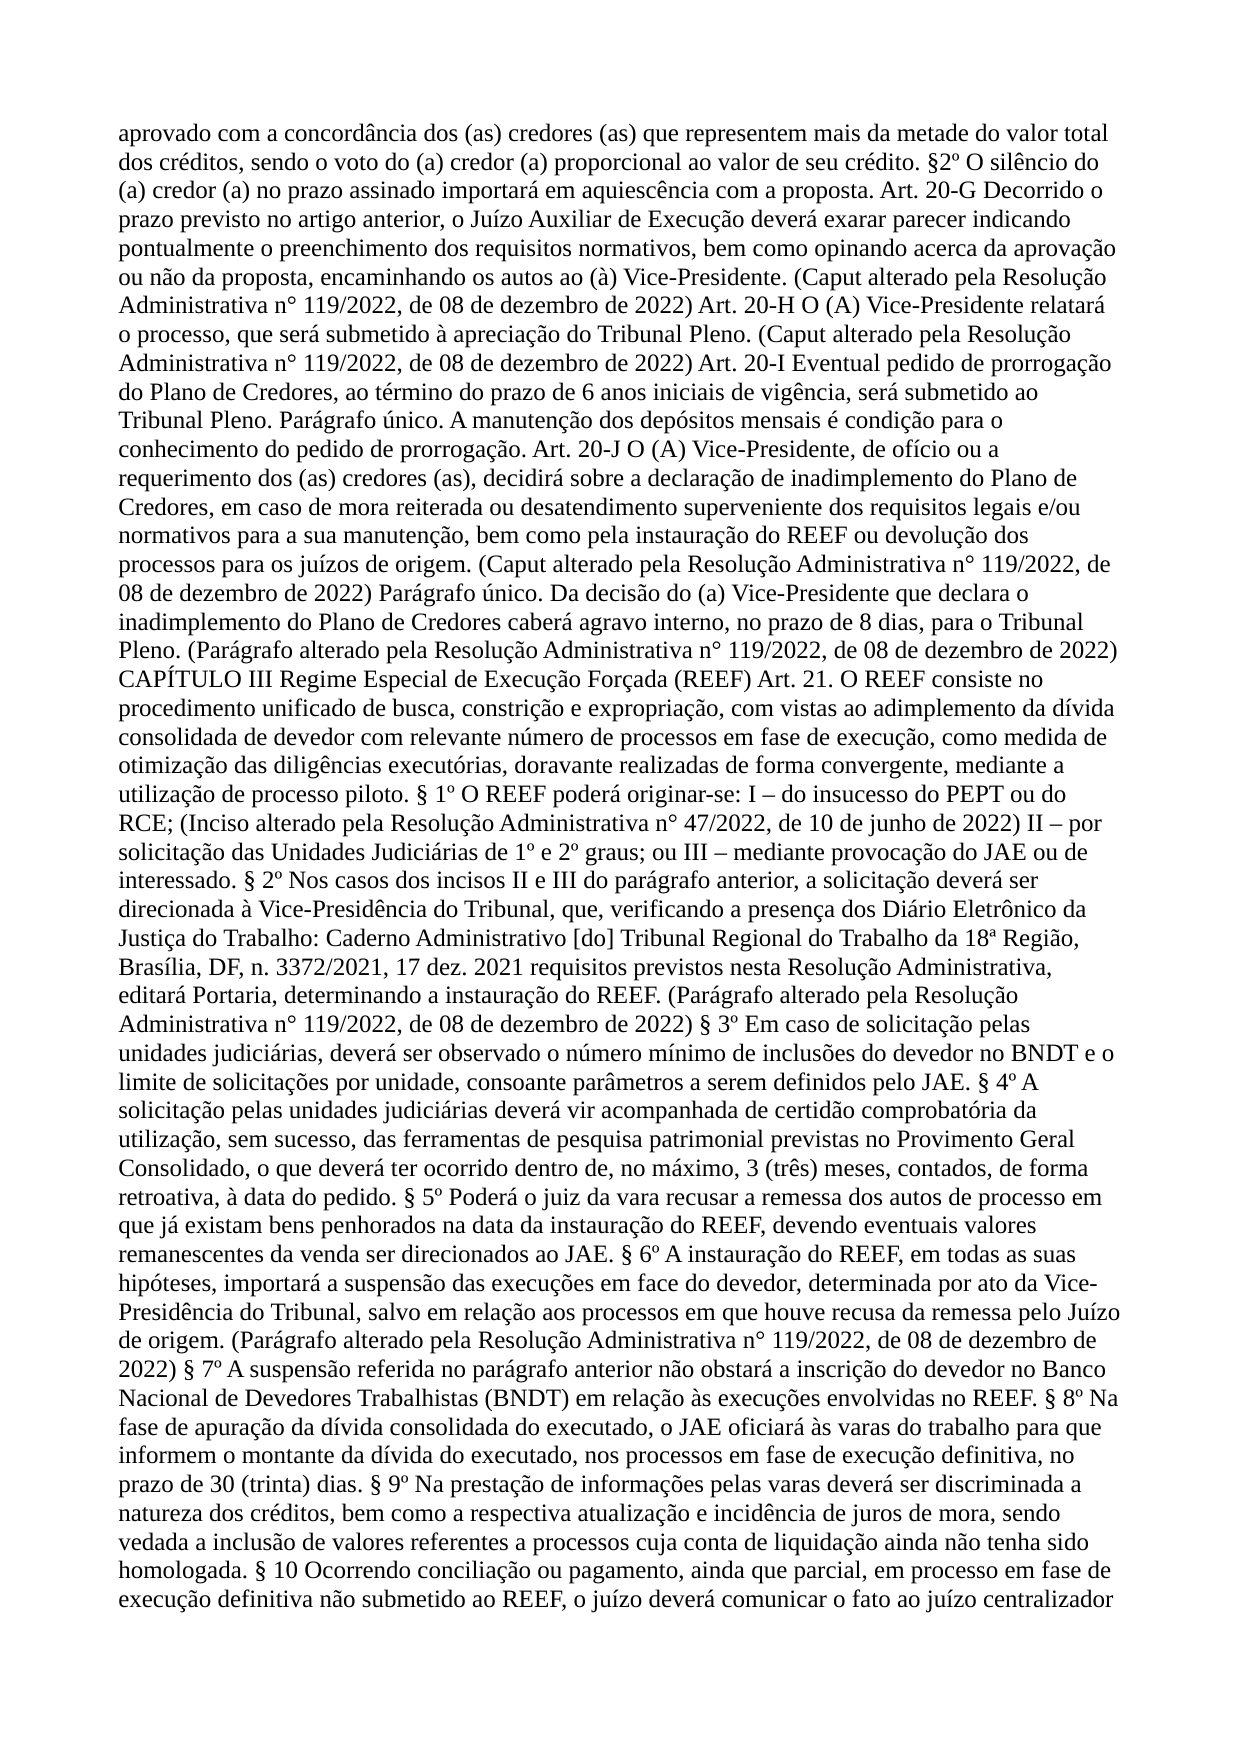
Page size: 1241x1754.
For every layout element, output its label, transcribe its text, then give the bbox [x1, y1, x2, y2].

text aprovado com a concordância dos (as) credores (as) que representem mais da metade do valor total dos créditos, sendo o voto do (a) credor (a) proporcional ao valor de seu crédito. §2º O silêncio do (a) credor (a) no prazo assinado importará em aquiescência com a proposta. Art. 20-G Decorrido o prazo previsto no artigo anterior, o Juízo Auxiliar de Execução deverá exarar parecer indicando pontualmente o preenchimento dos requisitos normativos, bem como opinando acerca da aprovação ou não da proposta, encaminhando os autos ao (à) Vice-Presidente. (Caput alterado pela Resolução Administrativa n° 119/2022, de 08 de dezembro de 2022) Art. 20-H O (A) Vice-Presidente relatará o processo, que será submetido à apreciação do Tribunal Pleno. (Caput alterado pela Resolução Administrativa n° 119/2022, de 08 de dezembro de 2022) Art. 20-I Eventual pedido de prorrogação do Plano de Credores, ao término do prazo de 6 anos iniciais de vigência, será submetido ao Tribunal Pleno. Parágrafo único. A manutenção dos depósitos mensais é condição para o conhecimento do pedido de prorrogação. Art. 20-J O (A) Vice-Presidente, de ofício ou a requerimento dos (as) credores (as), decidirá sobre a declaração de inadimplemento do Plano de Credores, em caso de mora reiterada ou desatendimento superveniente dos requisitos legais e/ou normativos para a sua manutenção, bem como pela instauração do REEF ou devolução dos processos para os juízos de origem. (Caput alterado pela Resolução Administrativa n° 119/2022, de 08 de dezembro de 2022) Parágrafo único. Da decisão do (a) Vice-Presidente que declara o inadimplemento do Plano de Credores caberá agravo interno, no prazo de 8 dias, para o Tribunal Pleno. (Parágrafo alterado pela Resolução Administrativa n° 119/2022, de 08 de dezembro de 2022) CAPÍTULO III Regime Especial de Execução Forçada (REEF) Art. 21. O REEF consiste no procedimento unificado de busca, constrição e expropriação, com vistas ao adimplemento da dívida consolidada de devedor com relevante número de processos em fase de execução, como medida de otimização das diligências executórias, doravante realizadas de forma convergente, mediante a utilização de processo piloto. § 1º O REEF poderá originar-se: I – do insucesso do PEPT ou do RCE; (Inciso alterado pela Resolução Administrativa n° 47/2022, de 10 de junho de 2022) II – por solicitação das Unidades Judiciárias de 1º e 2º graus; ou III – mediante provocação do JAE ou de interessado. § 2º Nos casos dos incisos II e III do parágrafo anterior, a solicitação deverá ser direcionada à Vice-Presidência do Tribunal, que, verificando a presença dos Diário Eletrônico da Justiça do Trabalho: Caderno Administrativo [do] Tribunal Regional do Trabalho da 18ª Região, Brasília, DF, n. 3372/2021, 17 dez. 2021 requisitos previstos nesta Resolução Administrativa, editará Portaria, determinando a instauração do REEF. (Parágrafo alterado pela Resolução Administrativa n° 119/2022, de 08 de dezembro de 2022) § 3º Em caso de solicitação pelas unidades judiciárias, deverá ser observado o número mínimo de inclusões do devedor no BNDT e o limite de solicitações por unidade, consoante parâmetros a serem definidos pelo JAE. § 4º A solicitação pelas unidades judiciárias deverá vir acompanhada de certidão comprobatória da utilização, sem sucesso, das ferramentas de pesquisa patrimonial previstas no Provimento Geral Consolidado, o que deverá ter ocorrido dentro de, no máximo, 3 (três) meses, contados, de forma retroativa, à data do pedido. § 5º Poderá o juiz da vara recusar a remessa dos autos de processo em que já existam bens penhorados na data da instauração do REEF, devendo eventuais valores remanescentes da venda ser direcionados ao JAE. § 6º A instauração do REEF, em todas as suas hipóteses, importará a suspensão das execuções em face do devedor, determinada por ato da Vice-Presidência do Tribunal, salvo em relação aos processos em que houve recusa da remessa pelo Juízo de origem. (Parágrafo alterado pela Resolução Administrativa n° 119/2022, de 08 de dezembro de 2022) § 7º A suspensão referida no parágrafo anterior não obstará a inscrição do devedor no Banco Nacional de Devedores Trabalhistas (BNDT) em relação às execuções envolvidas no REEF. § 8º Na fase de apuração da dívida consolidada do executado, o JAE oficiará às varas do trabalho para que informem o montante da dívida do executado, nos processos em fase de execução definitiva, no prazo de 30 (trinta) dias. § 9º Na prestação de informações pelas varas deverá ser discriminada a natureza dos créditos, bem como a respectiva atualização e incidência de juros de mora, sendo vedada a inclusão de valores referentes a processos cuja conta de liquidação ainda não tenha sido homologada. § 10 Ocorrendo conciliação ou pagamento, ainda que parcial, em processo em fase de execução definitiva não submetido ao REEF, o juízo deverá comunicar o fato ao juízo centralizador [118, 118, 1122, 1613]
